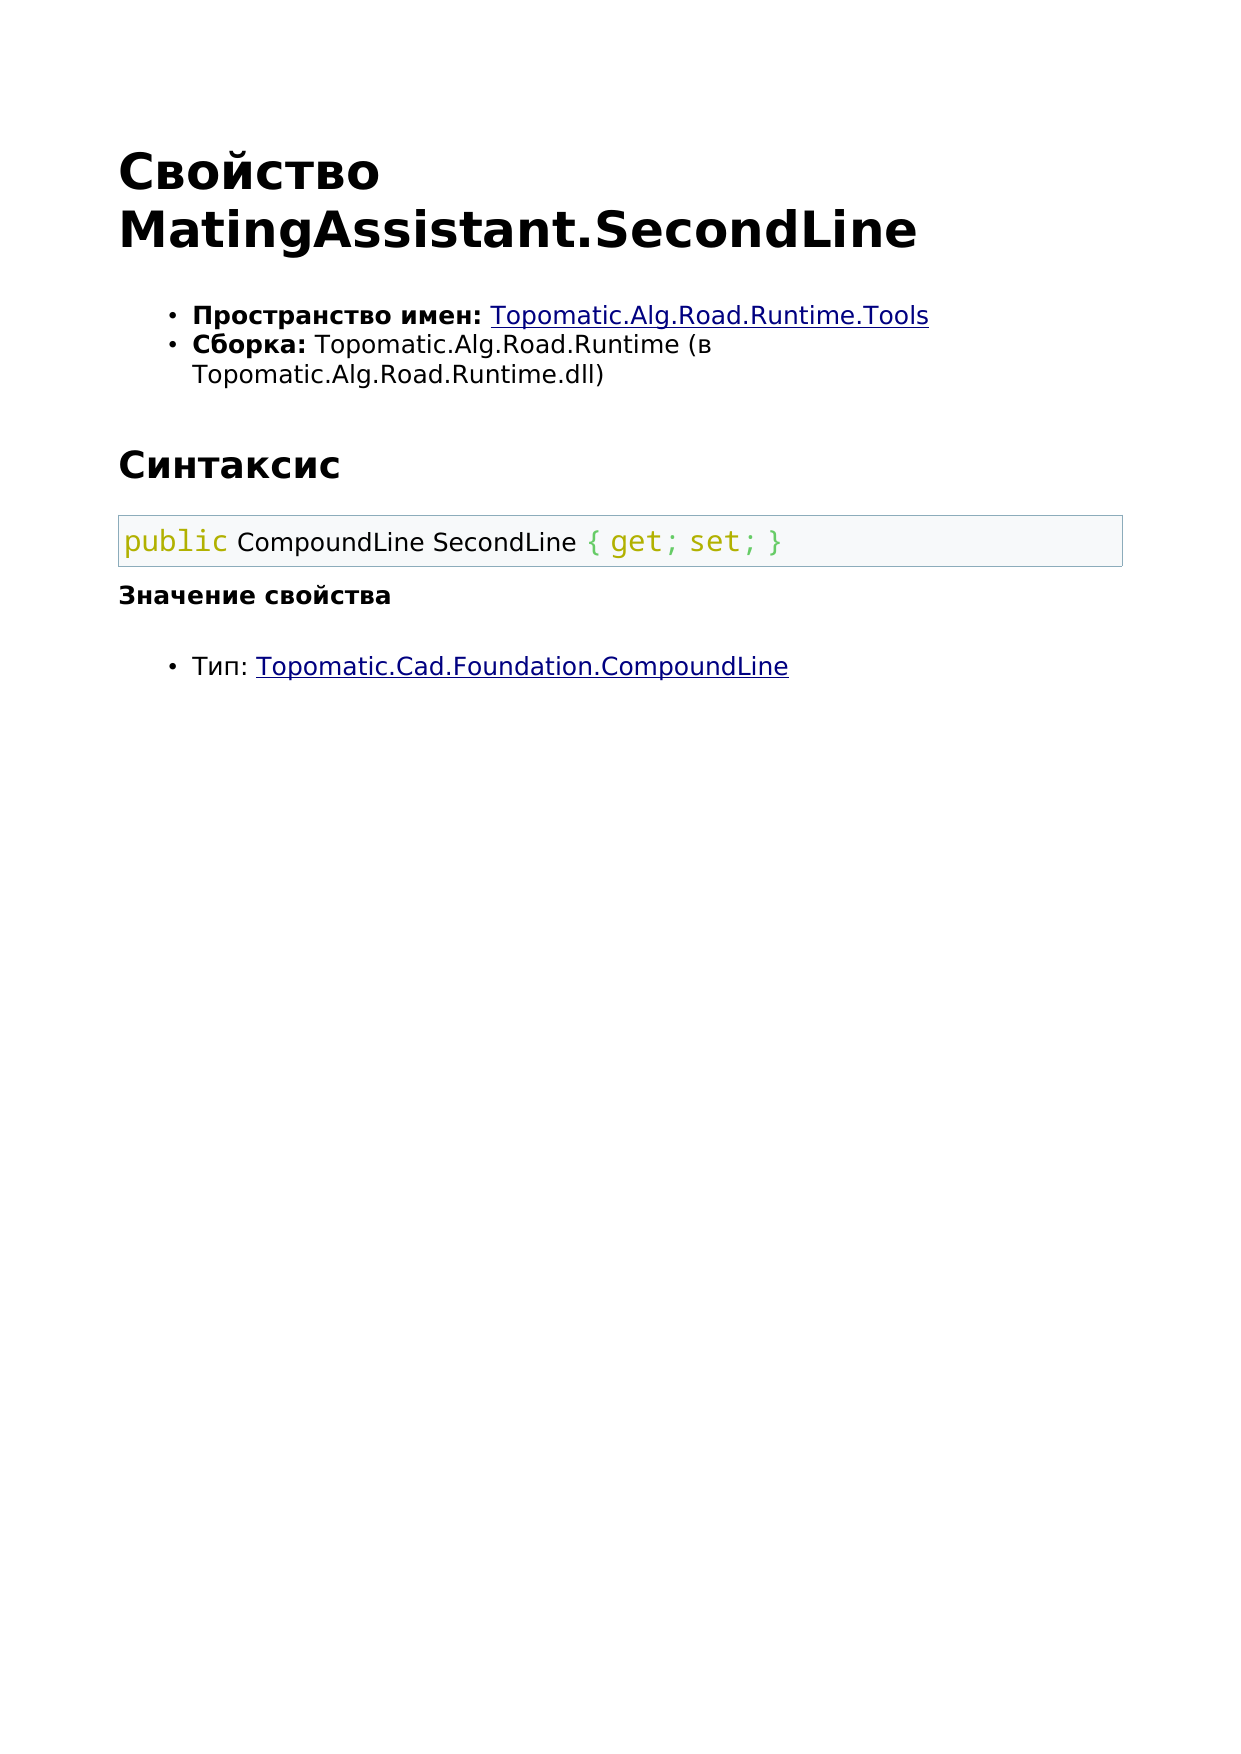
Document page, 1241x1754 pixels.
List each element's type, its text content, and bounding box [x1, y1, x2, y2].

subtitle Синтаксис [118, 443, 1122, 487]
list Сборка: Topomatic.Alg.Road.Runtime (в Topomatic.Alg.Road.Runtime.dll) [177, 331, 1122, 389]
subtitle Свойство MatingAssistant.SecondLine [118, 143, 1122, 259]
list Тип: Topomatic.Cad.Foundation.CompoundLine [177, 652, 1122, 681]
list Пространство имен: Topomatic.Alg.Road.Runtime.Tools [177, 302, 1122, 331]
table_header public CompoundLine SecondLine { get; set; } [119, 516, 1122, 566]
text Значение свойства [118, 581, 1122, 610]
